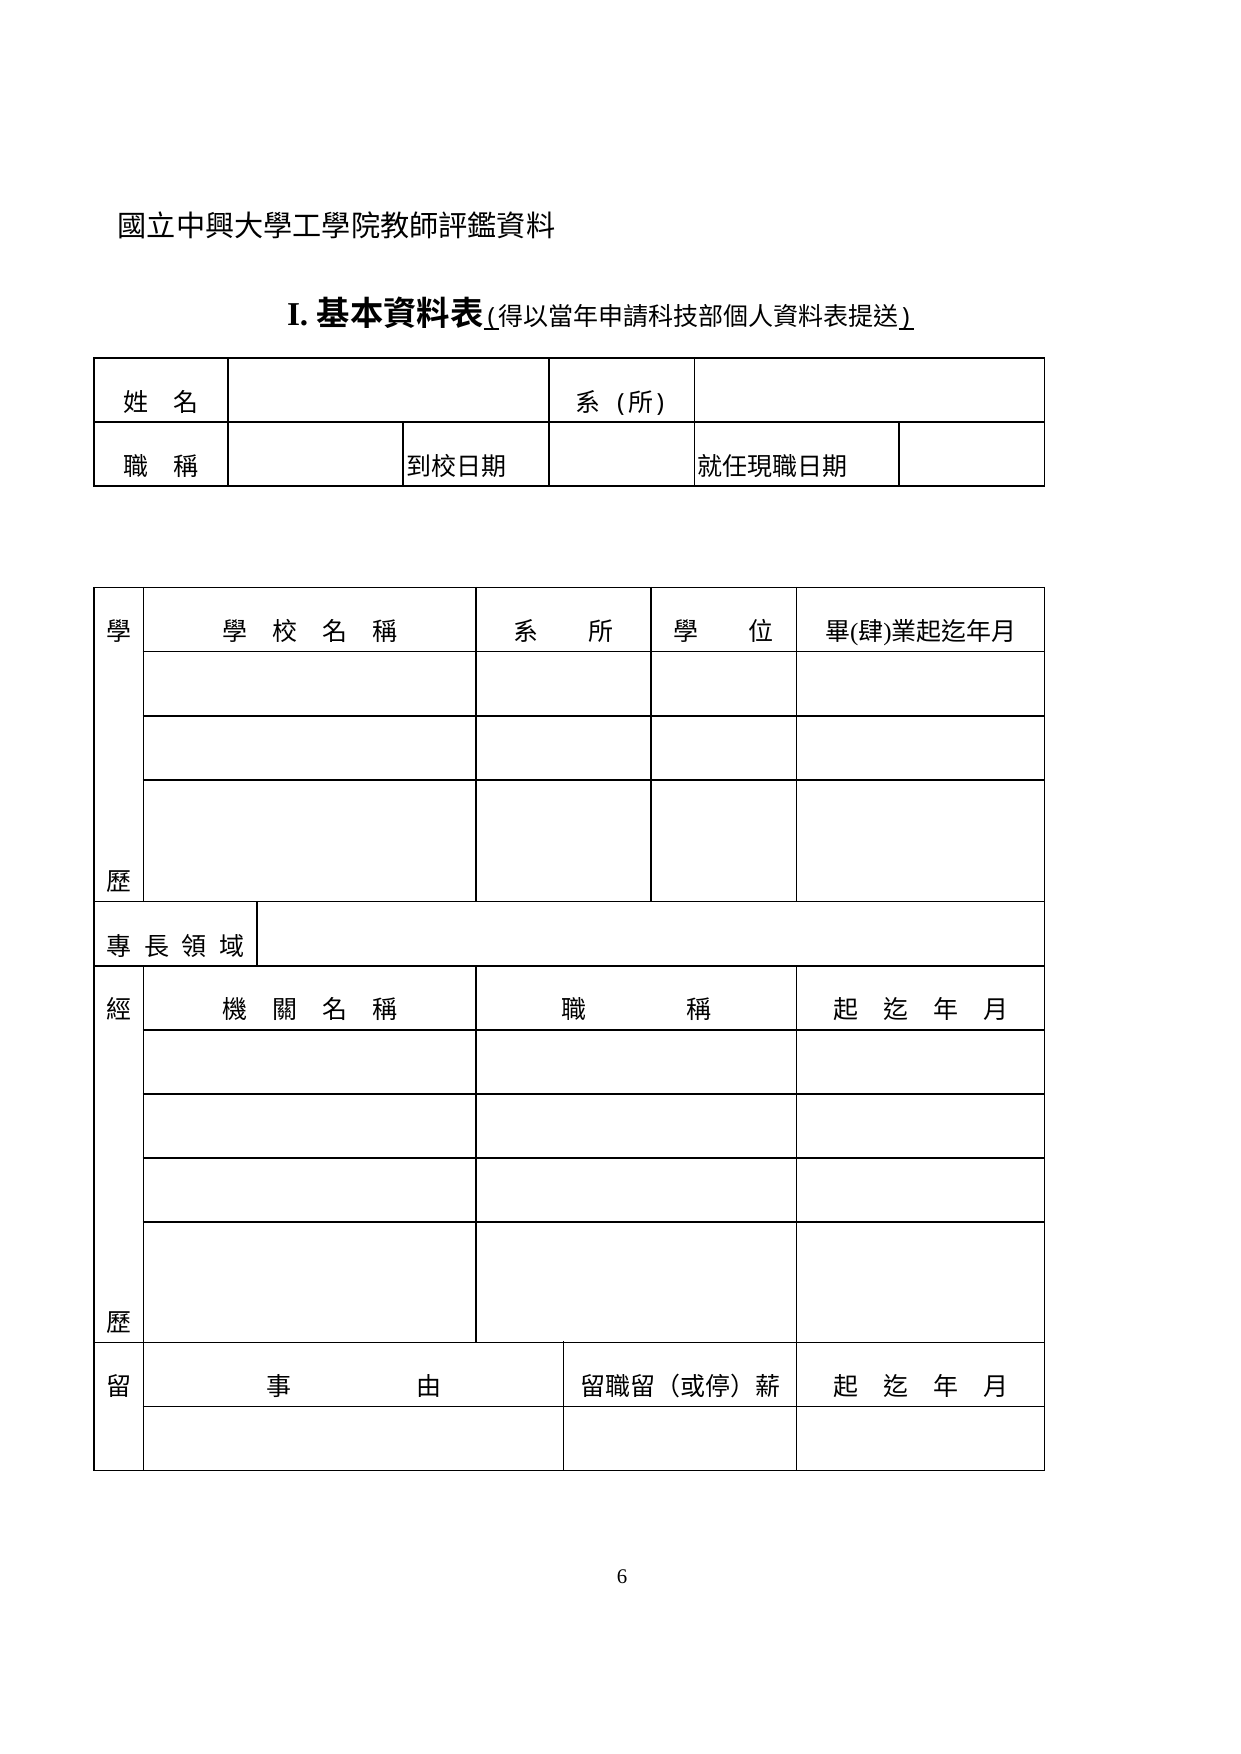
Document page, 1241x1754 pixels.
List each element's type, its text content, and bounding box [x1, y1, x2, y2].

table_cell [144, 1223, 475, 1341]
table_header 系 (所) [550, 359, 694, 421]
table_cell [797, 652, 1044, 715]
table_header [695, 359, 1044, 421]
table_header 學 校 名 稱 [144, 588, 475, 651]
table_cell [144, 1159, 475, 1221]
table_cell [797, 1031, 1044, 1093]
table_cell [797, 717, 1044, 779]
table_header [229, 359, 548, 421]
table_cell 到校日期 [404, 423, 548, 485]
table_cell [564, 1407, 796, 1469]
table_cell [229, 423, 402, 485]
table_cell 職 稱 [95, 423, 227, 485]
table_cell [652, 717, 796, 779]
table_cell [477, 717, 650, 779]
table_cell [258, 902, 1044, 965]
table_cell 職 稱 [477, 967, 796, 1029]
table_header 畢(肆)業起迄年月 [797, 588, 1044, 651]
table_cell [144, 717, 475, 779]
table_header 學 位 [652, 588, 796, 651]
table_cell 機 關 名 稱 [144, 967, 475, 1029]
table_cell [144, 781, 475, 901]
text 國立中興大學工學院教師評鑑資料 [117, 182, 1106, 244]
table_cell 留 職 [95, 1343, 143, 1469]
table_cell [652, 652, 796, 715]
table_cell [477, 1031, 796, 1093]
table_cell [477, 1095, 796, 1157]
table_cell [797, 1095, 1044, 1157]
table_cell [797, 1223, 1044, 1341]
table_cell [477, 1159, 796, 1221]
table_cell 起 迄 年 月 [797, 1343, 1044, 1406]
table_cell [144, 1095, 475, 1157]
table_cell 就任現職日期 [695, 423, 898, 485]
table_cell [550, 423, 694, 485]
table_cell [797, 1407, 1044, 1469]
table_header 學 歷 [95, 588, 143, 901]
table_header 姓 名 [95, 359, 227, 421]
table_cell [900, 423, 1044, 485]
text I. 基本資料表(得以當年申請科技部個人資料表提送) [94, 269, 1106, 332]
table_cell 經 歷 [95, 967, 143, 1341]
table_cell 專 長 領 域 [95, 902, 256, 965]
table_cell [144, 652, 475, 715]
table_cell [652, 781, 796, 901]
table_cell 留職留（或停）薪 [564, 1343, 796, 1406]
table_header 系 所 [477, 588, 650, 651]
table_cell [477, 652, 650, 715]
table_cell [797, 781, 1044, 901]
table_cell [477, 1223, 796, 1341]
table_cell [477, 781, 650, 901]
table_cell [144, 1407, 563, 1469]
table_cell 事 由 [144, 1343, 563, 1406]
table_cell 起 迄 年 月 [797, 967, 1044, 1029]
table_cell [144, 1031, 475, 1093]
table_cell [797, 1159, 1044, 1221]
